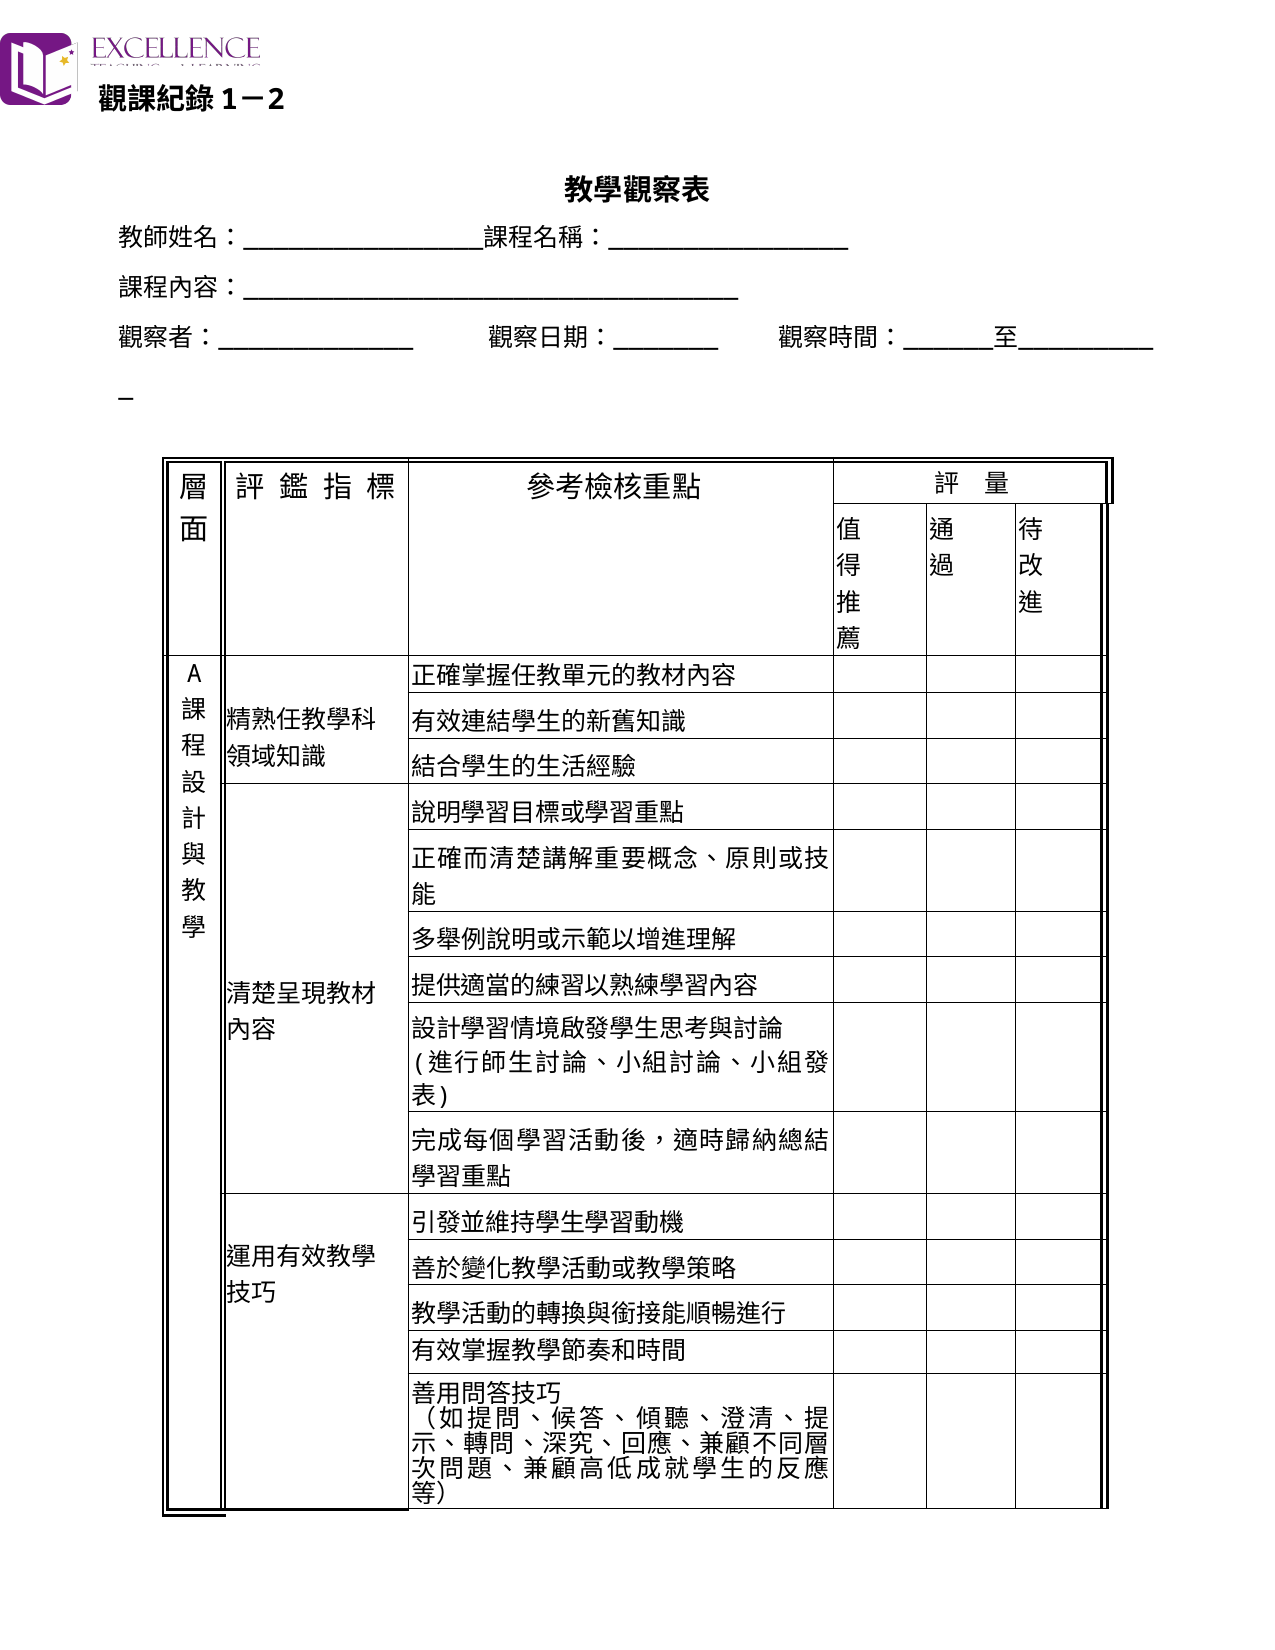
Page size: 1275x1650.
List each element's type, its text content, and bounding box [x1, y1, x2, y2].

table_cell 有效連結學生的新舊知識 [409, 693, 833, 737]
table_cell [834, 1194, 926, 1239]
table_cell [1016, 784, 1100, 829]
table_cell [927, 1285, 1015, 1330]
table_cell 引發並維持學生學習動機 [409, 1194, 833, 1239]
table_cell [834, 739, 926, 783]
table_cell [1016, 1003, 1100, 1111]
table_cell 清楚呈現教材 內容 [226, 784, 408, 1193]
table_cell [927, 1112, 1015, 1193]
table_cell [1016, 957, 1100, 1002]
table_cell [834, 784, 926, 829]
table_cell [1016, 1240, 1100, 1284]
table_cell [1016, 693, 1100, 737]
table_cell [1016, 912, 1100, 956]
table_cell 多舉例說明或示範以增進理解 [409, 912, 833, 956]
table_cell [927, 693, 1015, 737]
table_cell [927, 739, 1015, 783]
table_cell [1016, 1331, 1100, 1373]
table_cell [1016, 656, 1100, 692]
table_cell 值 得 推 薦 [834, 504, 926, 654]
table_header 參考檢核重點 [409, 463, 833, 654]
table_cell [834, 1003, 926, 1111]
text 教師姓名：________________課程名稱：________________ [118, 207, 1157, 257]
table_cell [1016, 1374, 1100, 1508]
table_header 評 鑑 指 標 [226, 463, 408, 654]
table_cell 通 過 [927, 504, 1015, 654]
table_cell 有效掌握教學節奏和時間 [409, 1331, 833, 1373]
text 觀課紀錄1－2 [98, 75, 290, 118]
table_header 評 量 [834, 463, 1105, 503]
table_cell [834, 656, 926, 692]
table_cell 提供適當的練習以熟練學習內容 [409, 957, 833, 1002]
table_cell [927, 1003, 1015, 1111]
table_cell 精熟任教學科 領域知識 [226, 656, 408, 783]
table_cell 教學活動的轉換與銜接能順暢進行 [409, 1285, 833, 1330]
table_cell [927, 784, 1015, 829]
table_cell [1016, 1194, 1100, 1239]
text 教學觀察表 [118, 176, 1157, 207]
table_cell [927, 912, 1015, 956]
table_cell 正確掌握任教單元的教材內容 [409, 656, 833, 692]
table_cell [927, 1240, 1015, 1284]
table_cell A 課 程 設 計 與 教 學 [169, 656, 220, 1508]
table_cell [927, 1374, 1015, 1508]
table_header 層面 [169, 463, 220, 654]
table_cell [1016, 830, 1100, 911]
table_cell [834, 693, 926, 737]
table_cell [834, 1112, 926, 1193]
table_cell [834, 1374, 926, 1508]
table_cell [1016, 739, 1100, 783]
table_cell 善用問答技巧 （如提問、候答、傾聽、澄清、提示、轉問、深究、回應、兼顧不同層次問題、兼顧高低成就學生的反應等） [409, 1374, 833, 1508]
table_cell [927, 1194, 1015, 1239]
table_cell 結合學生的生活經驗 [409, 739, 833, 783]
table_cell 設計學習情境啟發學生思考與討論 (進行師生討論、小組討論、小組發表) [409, 1003, 833, 1111]
table_cell [927, 957, 1015, 1002]
table_cell [834, 957, 926, 1002]
table_cell 善於變化教學活動或教學策略 [409, 1240, 833, 1284]
table_cell 待 改 進 [1016, 504, 1100, 654]
table_cell 說明學習目標或學習重點 [409, 784, 833, 829]
table_cell [927, 830, 1015, 911]
table_cell [834, 1331, 926, 1373]
text 觀察者：_____________ 觀察日期：_______ 觀察時間：______至__________ [118, 307, 1157, 407]
table_cell 運用有效教學 技巧 [226, 1194, 408, 1508]
table_cell [834, 830, 926, 911]
table_cell [1016, 1112, 1100, 1193]
table_cell [927, 656, 1015, 692]
table_cell [834, 1285, 926, 1330]
table_cell [834, 1240, 926, 1284]
table_cell [834, 912, 926, 956]
table_cell 正確而清楚講解重要概念、原則或技能 [409, 830, 833, 911]
table_cell 完成每個學習活動後，適時歸納總結學習重點 [409, 1112, 833, 1193]
table_cell [1016, 1285, 1100, 1330]
table_cell [927, 1331, 1015, 1373]
text 課程內容：_________________________________ [118, 257, 1157, 307]
